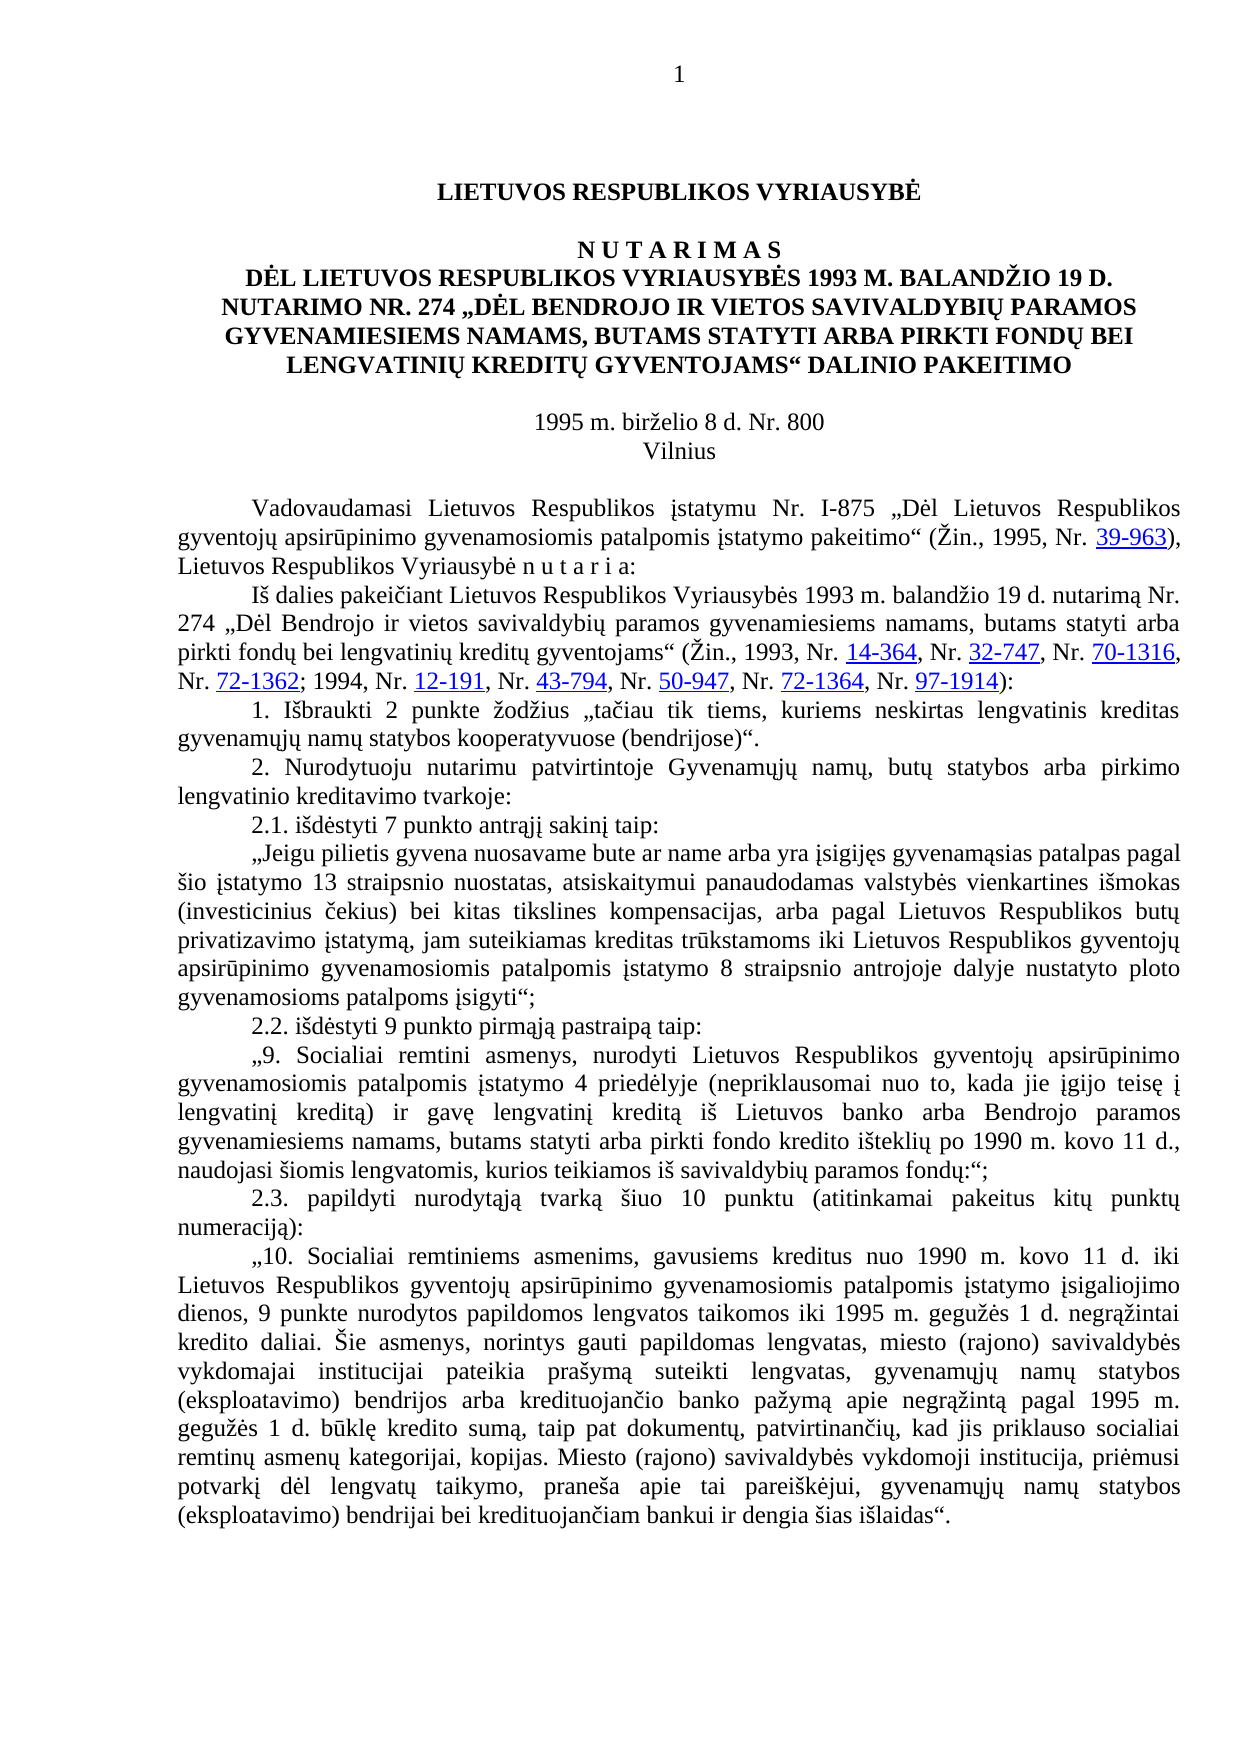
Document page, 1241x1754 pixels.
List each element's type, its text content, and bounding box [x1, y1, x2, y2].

text N U T A R I M A S [177, 235, 1181, 263]
text 1995 m. birželio 8 d. Nr. 800 [177, 407, 1181, 436]
text 1. Išbraukti 2 punkte žodžius „tačiau tik tiems, kuriems neskirtas lengvatinis kreditas gyvenamųjų namų statybos kooperatyvuose (bendrijose)“. [177, 695, 1181, 752]
text 2. Nurodytuoju nutarimu patvirtintoje Gyvenamųjų namų, butų statybos arba pirkimo lengvatinio kreditavimo tvarkoje: [177, 752, 1181, 810]
text „10. Socialiai remtiniems asmenims, gavusiems kreditus nuo 1990 m. kovo 11 d. iki Lietuvos Respublikos gyventojų apsirūpinimo gyvenamosiomis patalpomis įstatymo įsigaliojimo dienos, 9 punkte nurodytos papildomos lengvatos taikomos iki 1995 m. gegužės 1 d. negrąžintai kredito daliai. Šie asmenys, norintys gauti papildomas lengvatas, miesto (rajono) savivaldybės vykdomajai institucijai pateikia prašymą suteikti lengvatas, gyvenamųjų namų statybos (eksploatavimo) bendrijos arba kredituojančio banko pažymą apie negrąžintą pagal 1995 m. gegužės 1 d. būklę kredito sumą, taip pat dokumentų, patvirtinančių, kad jis priklauso socialiai remtinų asmenų kategorijai, kopijas. Miesto (rajono) savivaldybės vykdomoji institucija, priėmusi potvarkį dėl lengvatų taikymo, praneša apie tai pareiškėjui, gyvenamųjų namų statybos (eksploatavimo) bendrijai bei kredituojančiam bankui ir dengia šias išlaidas“. [177, 1241, 1181, 1528]
text DĖL LIETUVOS RESPUBLIKOS VYRIAUSYBĖS 1993 M. BALANDŽIO 19 D. NUTARIMO NR. 274 „DĖL BENDROJO IR VIETOS SAVIVALDYBIŲ PARAMOS GYVENAMIESIEMS NAMAMS, BUTAMS STATYTI ARBA PIRKTI FONDŲ BEI LENGVATINIŲ KREDITŲ GYVENTOJAMS“ DALINIO PAKEITIMO [177, 263, 1181, 378]
text „Jeigu pilietis gyvena nuosavame bute ar name arba yra įsigijęs gyvenamąsias patalpas pagal šio įstatymo 13 straipsnio nuostatas, atsiskaitymui panaudodamas valstybės vienkartines išmokas (investicinius čekius) bei kitas tikslines kompensacijas, arba pagal Lietuvos Respublikos butų privatizavimo įstatymą, jam suteikiamas kreditas trūkstamoms iki Lietuvos Respublikos gyventojų apsirūpinimo gyvenamosiomis patalpomis įstatymo 8 straipsnio antrojoje dalyje nustatyto ploto gyvenamosioms patalpoms įsigyti“; [177, 838, 1181, 1011]
text 2.2. išdėstyti 9 punkto pirmąją pastraipą taip: [177, 1011, 1181, 1040]
text Vadovaudamasi Lietuvos Respublikos įstatymu Nr. I-875 „Dėl Lietuvos Respublikos gyventojų apsirūpinimo gyvenamosiomis patalpomis įstatymo pakeitimo“ (Žin., 1995, Nr. 39-963), Lietuvos Respublikos Vyriausybė nutaria: [177, 493, 1181, 580]
text Vilnius [177, 436, 1181, 465]
text 2.3. papildyti nurodytąją tvarką šiuo 10 punktu (atitinkamai pakeitus kitų punktų numeraciją): [177, 1183, 1181, 1241]
text LIETUVOS RESPUBLIKOS VYRIAUSYBĖ [177, 177, 1181, 206]
text Iš dalies pakeičiant Lietuvos Respublikos Vyriausybės 1993 m. balandžio 19 d. nutarimą Nr. 274 „Dėl Bendrojo ir vietos savivaldybių paramos gyvenamiesiems namams, butams statyti arba pirkti fondų bei lengvatinių kreditų gyventojams“ (Žin., 1993, Nr. 14-364, Nr. 32-747, Nr. 70-1316, Nr. 72-1362; 1994, Nr. 12-191, Nr. 43-794, Nr. 50-947, Nr. 72-1364, Nr. 97-1914): [177, 580, 1181, 695]
text 2.1. išdėstyti 7 punkto antrąjį sakinį taip: [177, 810, 1181, 838]
text „9. Socialiai remtini asmenys, nurodyti Lietuvos Respublikos gyventojų apsirūpinimo gyvenamosiomis patalpomis įstatymo 4 priedėlyje (nepriklausomai nuo to, kada jie įgijo teisę į lengvatinį kreditą) ir gavę lengvatinį kreditą iš Lietuvos banko arba Bendrojo paramos gyvenamiesiems namams, butams statyti arba pirkti fondo kredito išteklių po 1990 m. kovo 11 d., naudojasi šiomis lengvatomis, kurios teikiamos iš savivaldybių paramos fondų:“; [177, 1040, 1181, 1183]
